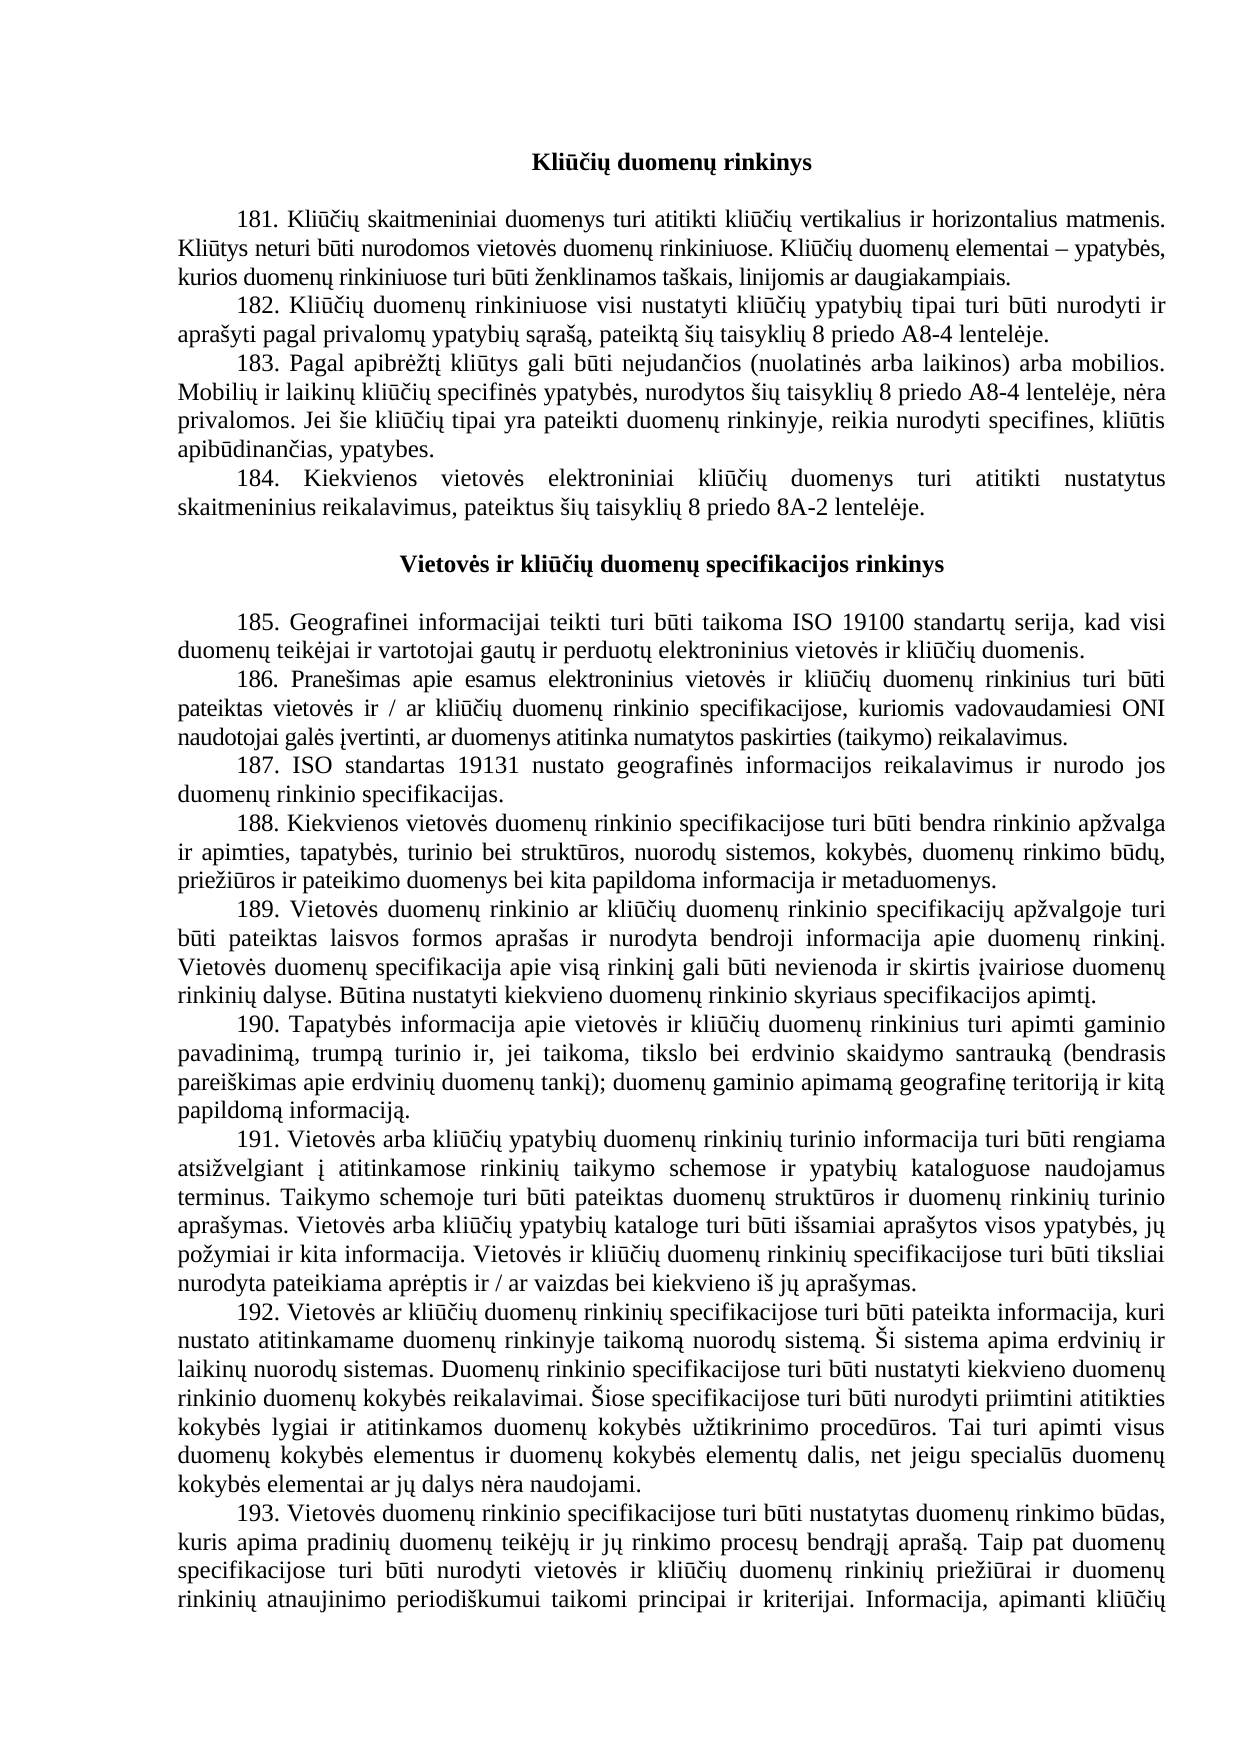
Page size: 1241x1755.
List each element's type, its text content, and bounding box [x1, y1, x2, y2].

text 187. ISO standartas 19131 nustato geografinės informacijos reikalavimus ir nurodo jos duomenų rinkinio specifikacijas. [177, 751, 1166, 808]
text Kliūčių duomenų rinkinys [177, 147, 1166, 176]
text 189. Vietovės duomenų rinkinio ar kliūčių duomenų rinkinio specifikacijų apžvalgoje turi būti pateiktas laisvos formos aprašas ir nurodyta bendroji informacija apie duomenų rinkinį. Vietovės duomenų specifikacija apie visą rinkinį gali būti nevienoda ir skirtis įvairiose duomenų rinkinių dalyse. Būtina nustatyti kiekvieno duomenų rinkinio skyriaus specifikacijos apimtį. [177, 894, 1166, 1009]
text 183. Pagal apibrėžtį kliūtys gali būti nejudančios (nuolatinės arba laikinos) arba mobilios. Mobilių ir laikinų kliūčių specifinės ypatybės, nurodytos šių taisyklių 8 priedo A8-4 lentelėje, nėra privalomos. Jei šie kliūčių tipai yra pateikti duomenų rinkinyje, reikia nurodyti specifines, kliūtis apibūdinančias, ypatybes. [177, 348, 1166, 463]
text 192. Vietovės ar kliūčių duomenų rinkinių specifikacijose turi būti pateikta informacija, kuri nustato atitinkamame duomenų rinkinyje taikomą nuorodų sistemą. Ši sistema apima erdvinių ir laikinų nuorodų sistemas. Duomenų rinkinio specifikacijose turi būti nustatyti kiekvieno duomenų rinkinio duomenų kokybės reikalavimai. Šiose specifikacijose turi būti nurodyti priimtini atitikties kokybės lygiai ir atitinkamos duomenų kokybės užtikrinimo procedūros. Tai turi apimti visus duomenų kokybės elementus ir duomenų kokybės elementų dalis, net jeigu specialūs duomenų kokybės elementai ar jų dalys nėra naudojami. [177, 1297, 1166, 1498]
text 184. Kiekvienos vietovės elektroniniai kliūčių duomenys turi atitikti nustatytus skaitmeninius reikalavimus, pateiktus šių taisyklių 8 priedo 8A-2 lentelėje. [177, 463, 1166, 521]
text 191. Vietovės arba kliūčių ypatybių duomenų rinkinių turinio informacija turi būti rengiama atsižvelgiant į atitinkamose rinkinių taikymo schemose ir ypatybių kataloguose naudojamus terminus. Taikymo schemoje turi būti pateiktas duomenų struktūros ir duomenų rinkinių turinio aprašymas. Vietovės arba kliūčių ypatybių kataloge turi būti išsamiai aprašytos visos ypatybės, jų požymiai ir kita informacija. Vietovės ir kliūčių duomenų rinkinių specifikacijose turi būti tiksliai nurodyta pateikiama aprėptis ir / ar vaizdas bei kiekvieno iš jų aprašymas. [177, 1124, 1166, 1297]
text 190. Tapatybės informacija apie vietovės ir kliūčių duomenų rinkinius turi apimti gaminio pavadinimą, trumpą turinio ir, jei taikoma, tikslo bei erdvinio skaidymo santrauką (bendrasis pareiškimas apie erdvinių duomenų tankį); duomenų gaminio apimamą geografinę teritoriją ir kitą papildomą informaciją. [177, 1009, 1166, 1124]
text 181. Kliūčių skaitmeniniai duomenys turi atitikti kliūčių vertikalius ir horizontalius matmenis. Kliūtys neturi būti nurodomos vietovės duomenų rinkiniuose. Kliūčių duomenų elementai – ypatybės, kurios duomenų rinkiniuose turi būti ženklinamos taškais, linijomis ar daugiakampiais. [177, 204, 1166, 291]
text 193. Vietovės duomenų rinkinio specifikacijose turi būti nustatytas duomenų rinkimo būdas, kuris apima pradinių duomenų teikėjų ir jų rinkimo procesų bendrąjį aprašą. Taip pat duomenų specifikacijose turi būti nurodyti vietovės ir kliūčių duomenų rinkinių priežiūrai ir duomenų rinkinių atnaujinimo periodiškumui taikomi principai ir kriterijai. Informacija, apimanti kliūčių [177, 1498, 1166, 1613]
text 186. Pranešimas apie esamus elektroninius vietovės ir kliūčių duomenų rinkinius turi būti pateiktas vietovės ir / ar kliūčių duomenų rinkinio specifikacijose, kuriomis vadovaudamiesi ONI naudotojai galės įvertinti, ar duomenys atitinka numatytos paskirties (taikymo) reikalavimus. [177, 664, 1166, 751]
text 185. Geografinei informacijai teikti turi būti taikoma ISO 19100 standartų serija, kad visi duomenų teikėjai ir vartotojai gautų ir perduotų elektroninius vietovės ir kliūčių duomenis. [177, 607, 1166, 664]
text Vietovės ir kliūčių duomenų specifikacijos rinkinys [177, 549, 1166, 578]
text 182. Kliūčių duomenų rinkiniuose visi nustatyti kliūčių ypatybių tipai turi būti nurodyti ir aprašyti pagal privalomų ypatybių sąrašą, pateiktą šių taisyklių 8 priedo A8-4 lentelėje. [177, 291, 1166, 348]
text 188. Kiekvienos vietovės duomenų rinkinio specifikacijose turi būti bendra rinkinio apžvalga ir apimties, tapatybės, turinio bei struktūros, nuorodų sistemos, kokybės, duomenų rinkimo būdų, priežiūros ir pateikimo duomenys bei kita papildoma informacija ir metaduomenys. [177, 808, 1166, 894]
